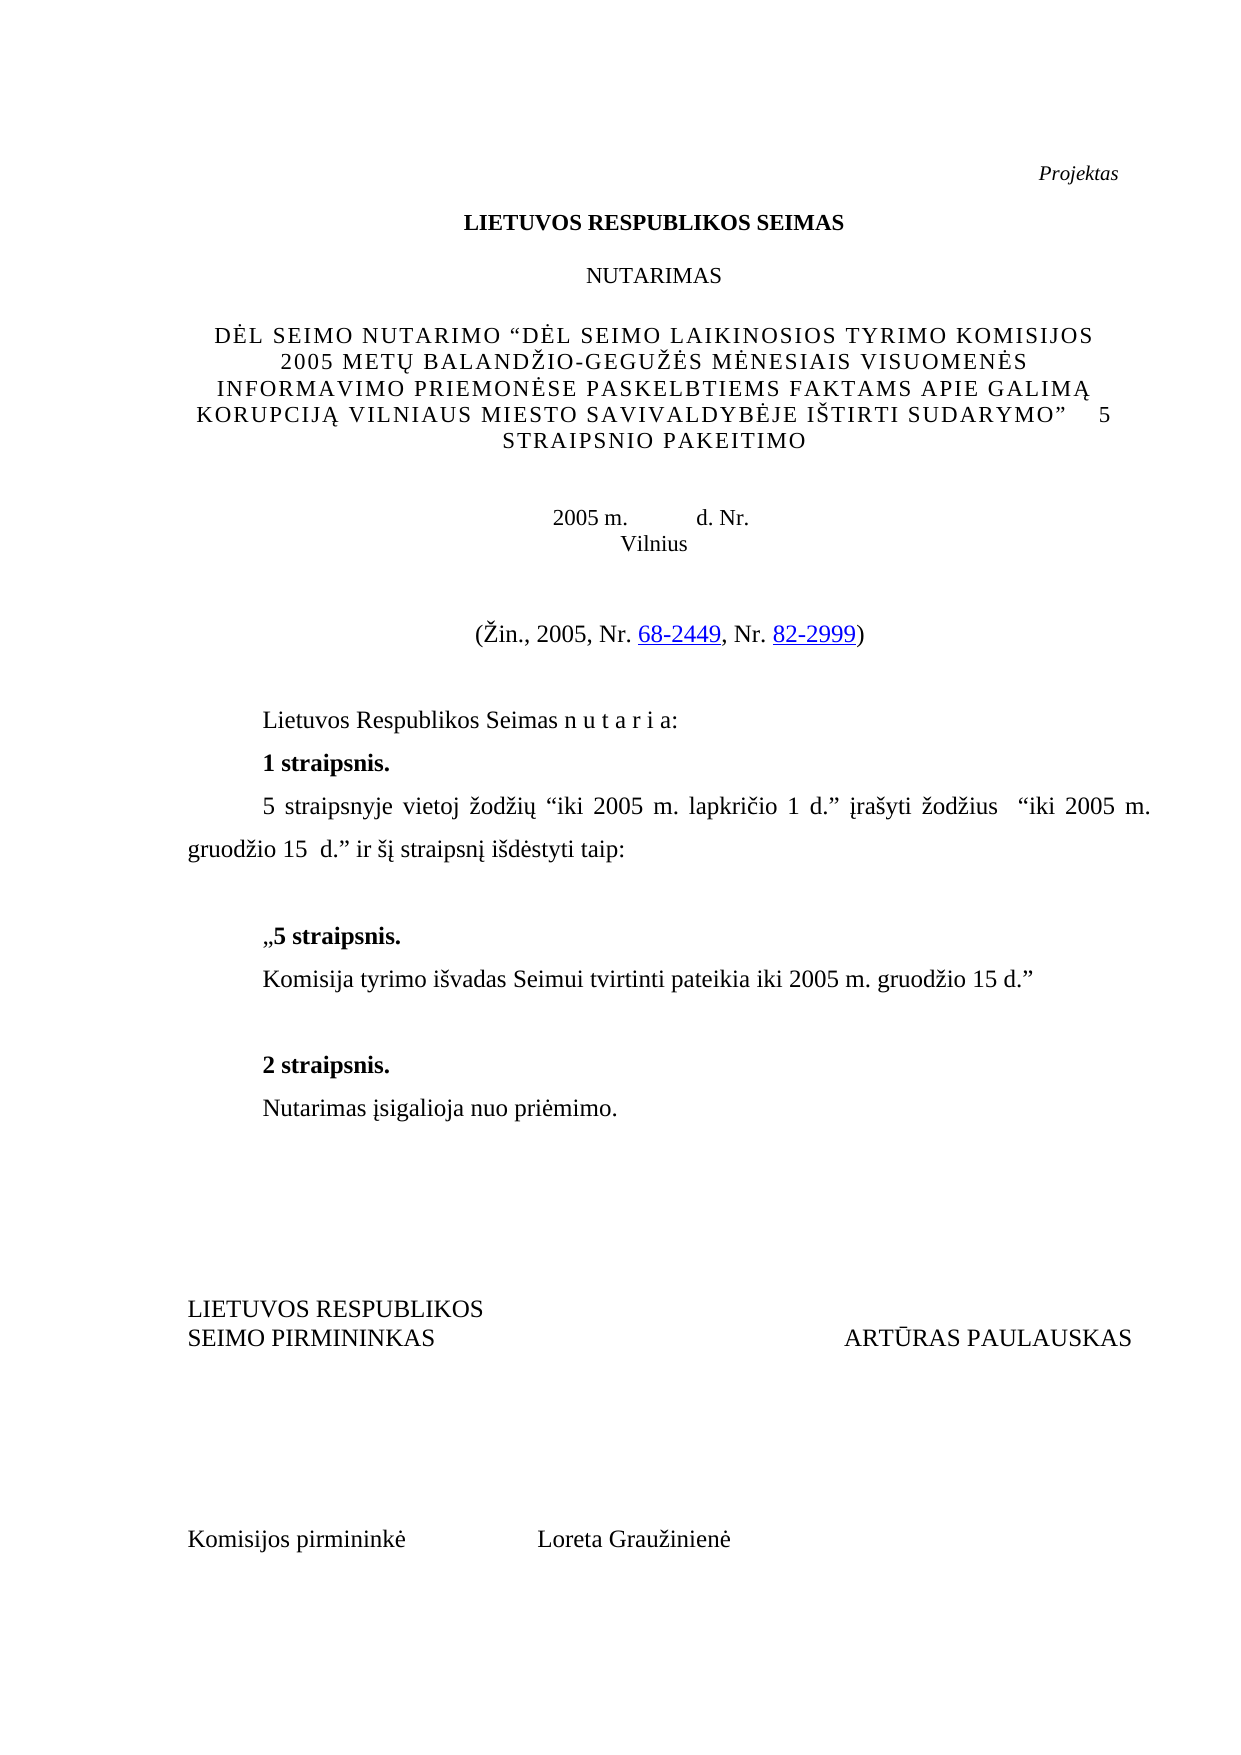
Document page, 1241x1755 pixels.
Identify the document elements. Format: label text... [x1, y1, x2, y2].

text Lietuvos Respublikos Seimas n u t a r i a: [187, 705, 1152, 734]
text LIETUVOS RESPUBLIKOS [187, 1294, 1152, 1323]
text 2 straipsnis. [187, 1050, 1152, 1079]
text LIETUVOS RESPUBLIKOS SEIMAS [187, 209, 1120, 236]
text NUTARIMAS [187, 262, 1120, 288]
text Komisijos pirmininkė Loreta Graužinienė [187, 1524, 1120, 1553]
text 5 straipsnyje vietoj žodžių “iki 2005 m. lapkričio 1 d.” įrašyti žodžius “iki 2005 m. gruodžio 15 d.” ir šį straipsnį išdėstyti taip: [187, 791, 1152, 863]
text Nutarimas įsigalioja nuo priėmimo. [187, 1093, 1152, 1122]
text Projektas [187, 161, 1120, 185]
text „5 straipsnis. [187, 921, 1152, 949]
text 2005 m. d. Nr. Vilnius [187, 504, 1120, 557]
text (Žin., 2005, Nr. 68-2449, Nr. 82-2999) [187, 619, 1152, 648]
text Komisija tyrimo išvadas Seimui tvirtinti pateikia iki 2005 m. gruodžio 15 d.” [187, 964, 1152, 993]
text 1 straipsnis. [187, 748, 1152, 777]
text DĖL SEIMO NUTARIMO “DĖL SEIMO LAIKINOSIOS TYRIMO KOMISIJOS 2005 METŲ BALANDŽIO-GEGUŽĖS MĖNESIAIS VISUOMENĖS INFORMAVIMO PRIEMONĖSE PASKELBTIEMS FAKTAMS APIE GALIMĄ KORUPCIJĄ VILNIAUS MIESTO SAVIVALDYBĖJE IŠTIRTI SUDARYMO” 5 STRAIPSNIO PAKEITIMO [187, 322, 1120, 454]
text SEIMO PIRMININKAS ARTŪRAS PAULAUSKAS [187, 1323, 1152, 1352]
